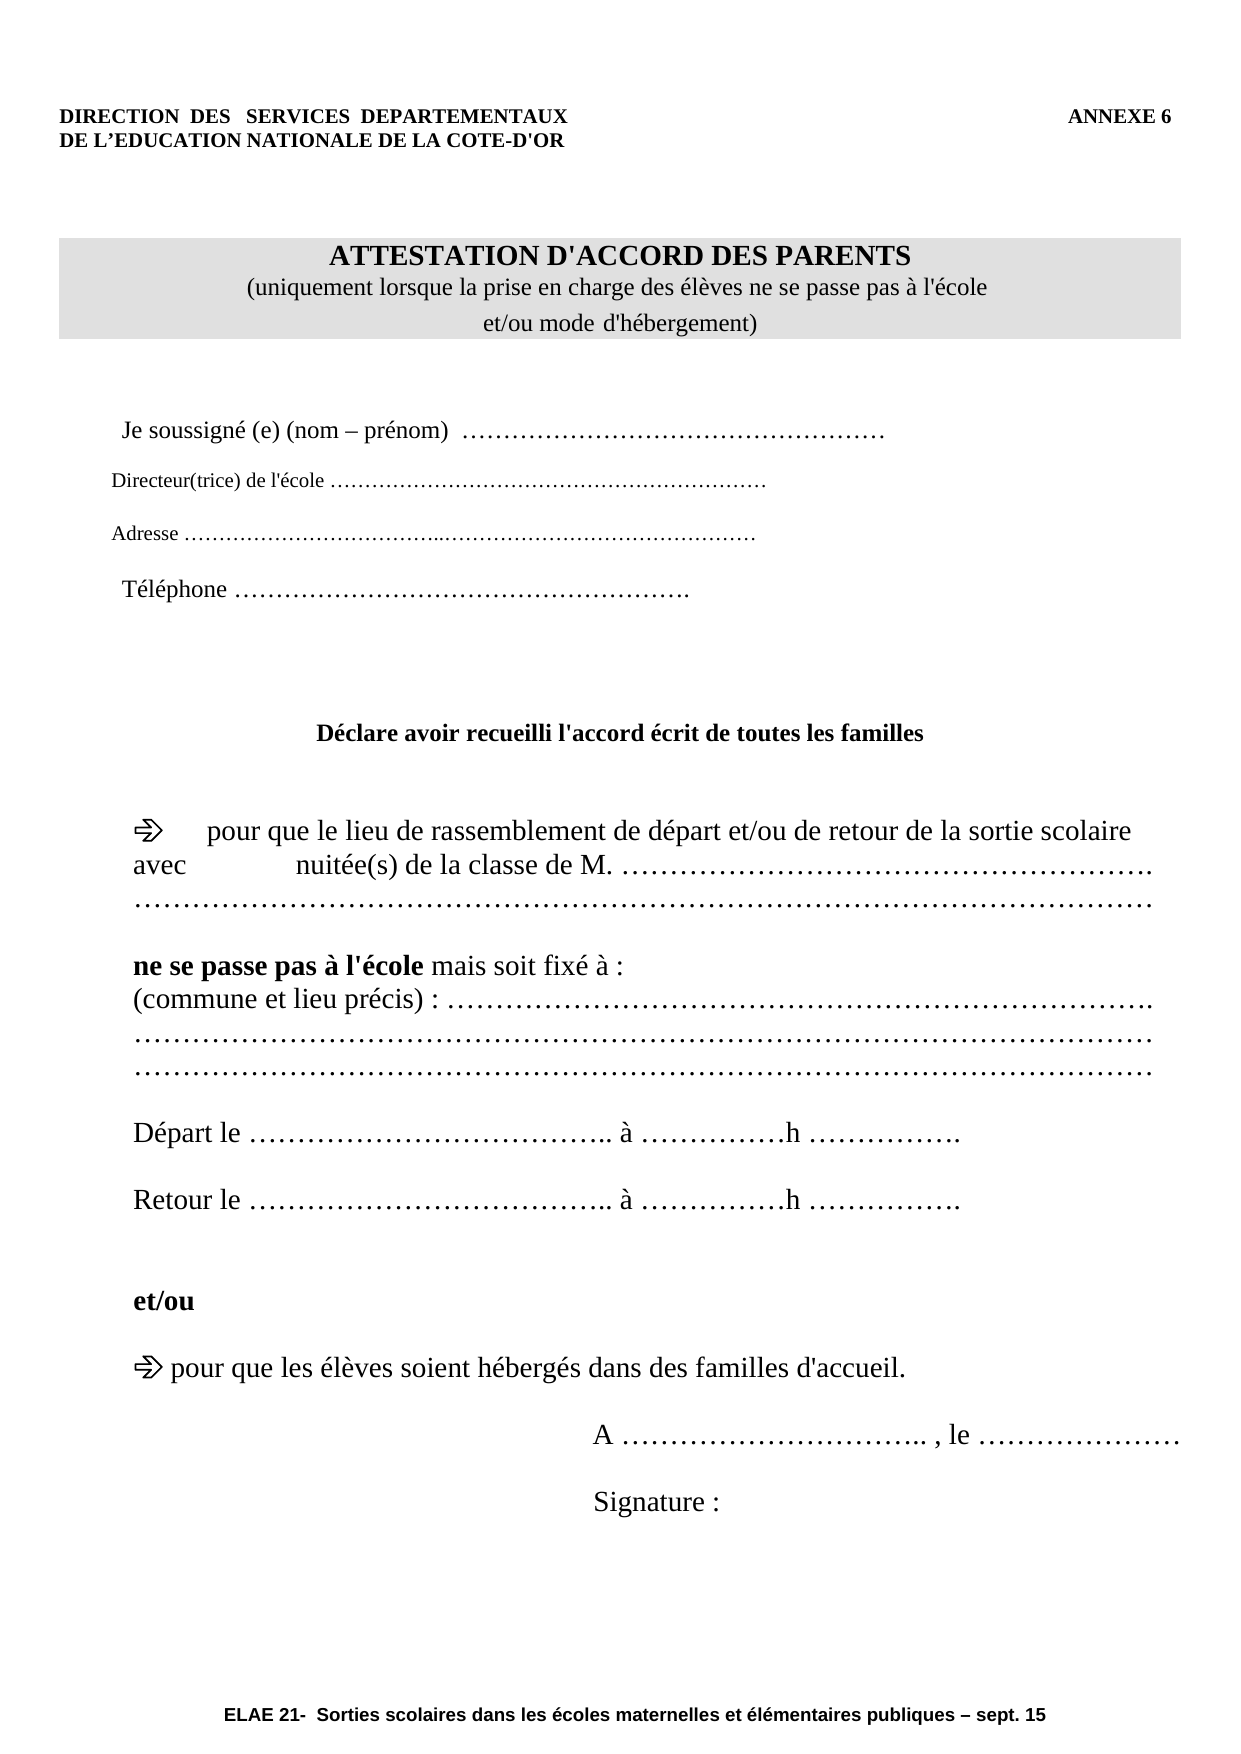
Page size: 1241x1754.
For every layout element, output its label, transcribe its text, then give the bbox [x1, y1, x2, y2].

text  pour que le lieu de rassemblement de départ et/ou de retour de la sortie scolaire avec nuitée(s) de la classe de M. ………………………………………………. [133, 813, 1181, 881]
subtitle Déclare avoir recueilli l'accord écrit de toutes les familles [59, 718, 1181, 746]
text …………………………………………………………………………………………… [97, 1048, 1181, 1082]
text Départ le ……………………………….. à ……………h ……………. [97, 1115, 1181, 1149]
text Signature : [59, 1484, 1181, 1518]
text A ………………………….. , le ………………… [59, 1417, 1181, 1451]
subtitle ATTESTATION D'ACCORD DES PARENTS [59, 238, 1181, 272]
text  pour que les élèves soient hébergés dans des familles d'accueil. [97, 1350, 1181, 1384]
text (uniquement lorsque la prise en charge des élèves ne se passe pas à l'école [59, 272, 1181, 300]
text Téléphone ………………………………………………. [59, 574, 1181, 603]
text Retour le ……………………………….. à ……………h ……………. [97, 1182, 1181, 1216]
subtitle DE L’EDUCATION NATIONALE DE LA COTE-D'OR [59, 128, 1181, 152]
text Je soussigné (e) (nom – prénom) …………………………………………… [59, 415, 1181, 444]
text DIRECTION DES SERVICES DEPARTEMENTAUX ANNEXE 6 [59, 104, 1181, 128]
text …………………………………………………………………………………………… [133, 881, 1181, 914]
text (commune et lieu précis) : ………………………………………………………………. [97, 981, 1181, 1015]
text et/ou mode d'hébergement) [59, 300, 1181, 339]
text Adresse ………………………………..……………………………………… [59, 521, 1181, 545]
text ne se passe pas à l'école mais soit fixé à : [97, 948, 1181, 981]
text Directeur(trice) de l'école ……………………………………………………… [59, 468, 1181, 492]
text …………………………………………………………………………………………… [97, 1015, 1181, 1048]
text et/ou [97, 1283, 1181, 1317]
